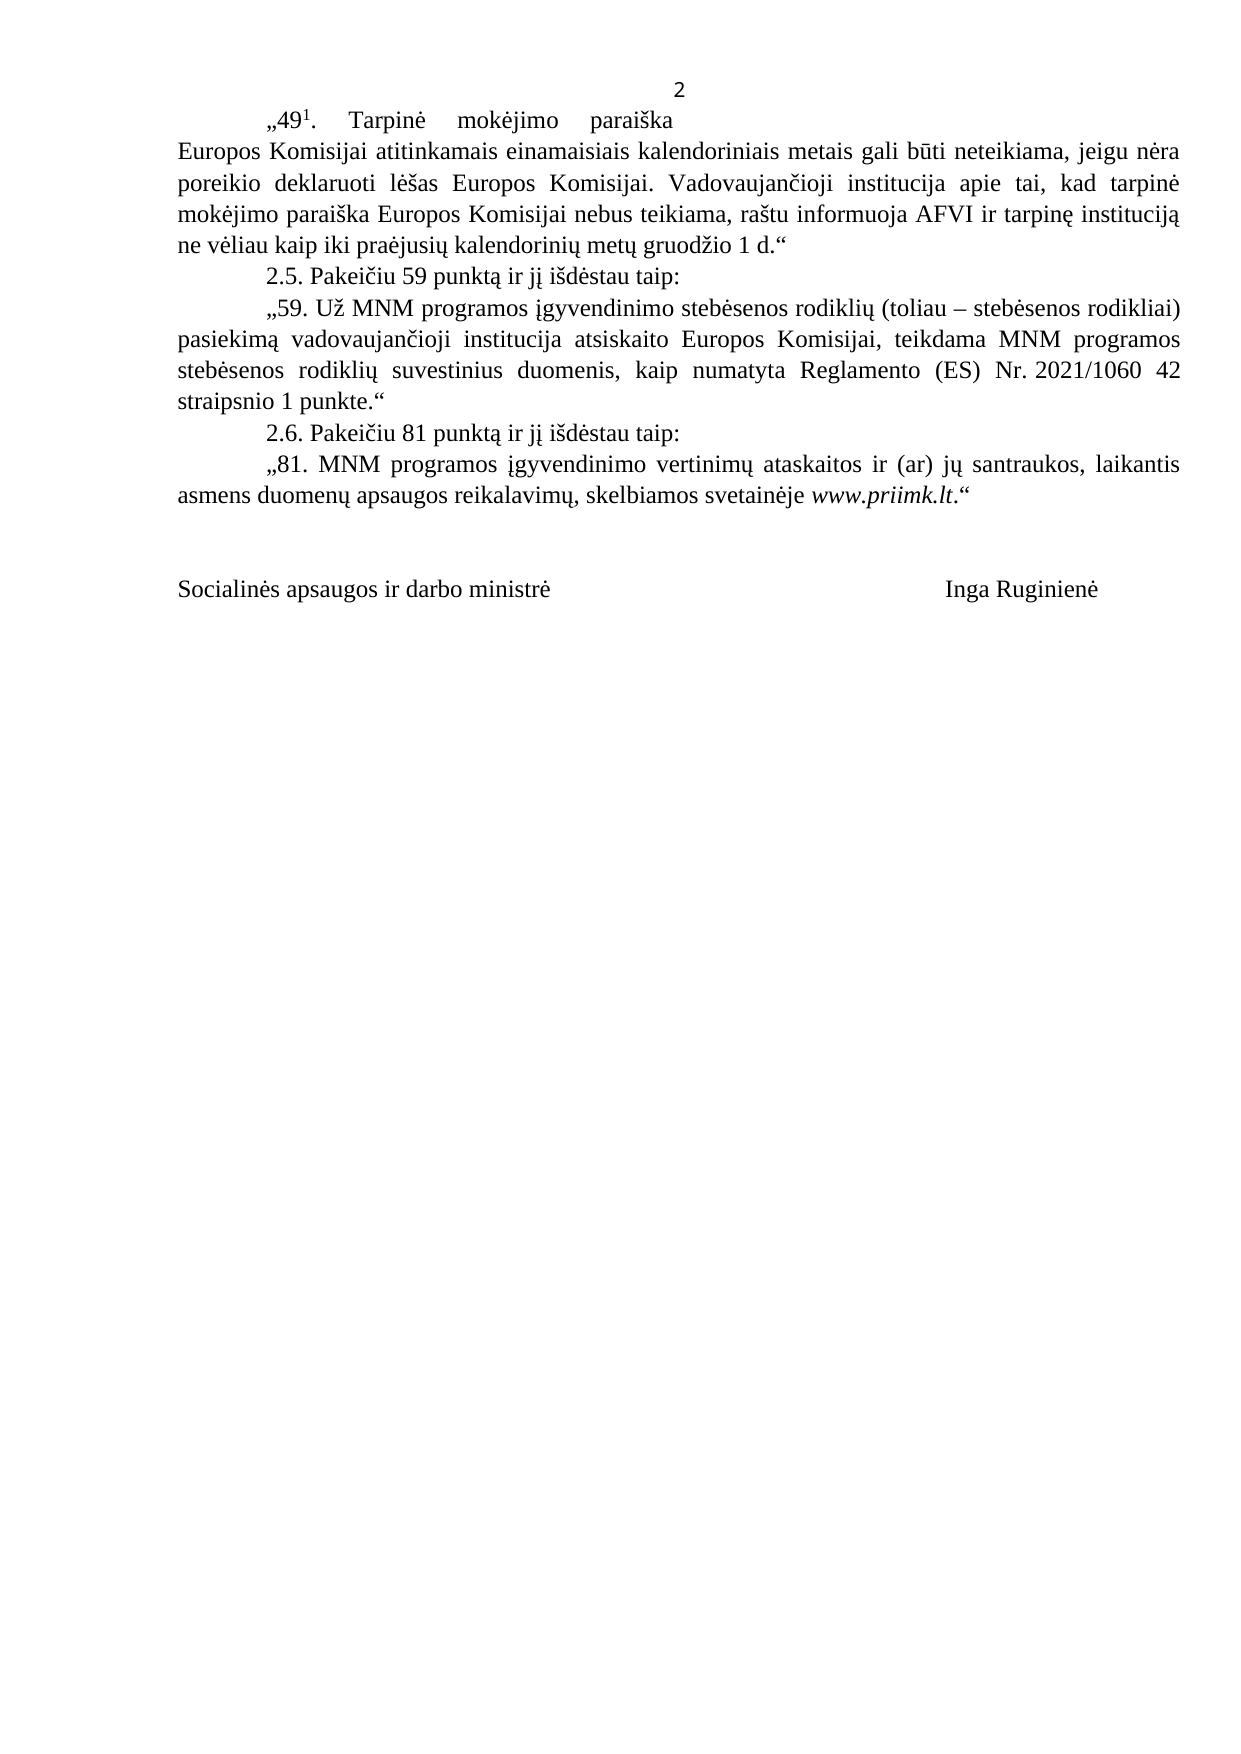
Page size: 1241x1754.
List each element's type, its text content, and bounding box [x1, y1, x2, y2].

text „81. MNM programos įgyvendinimo vertinimų ataskaitos ir (ar) jų santraukos, laikantis asmens duomenų apsaugos reikalavimų, skelbiamos svetainėje www.priimk.lt.“ [177, 447, 1181, 510]
text 2.5. Pakeičiu 59 punktą ir jį išdėstau taip: [177, 260, 1181, 291]
text Socialinės apsaugos ir darbo ministrė Inga Ruginienė [177, 572, 1181, 603]
text „491. Tarpinė mokėjimo paraiška Europos Komisijai atitinkamais einamaisiais kalendoriniais metais gali būti neteikiama, jeigu nėra poreikio deklaruoti lėšas Europos Komisijai. Vadovaujančioji institucija apie tai, kad tarpinė mokėjimo paraiška Europos Komisijai nebus teikiama, raštu informuoja AFVI ir tarpinę instituciją ne vėliau kaip iki praėjusių kalendorinių metų gruodžio 1 d.“ [177, 103, 1181, 260]
text „59. Už MNM programos įgyvendinimo stebėsenos rodiklių (toliau – stebėsenos rodikliai) pasiekimą vadovaujančioji institucija atsiskaito Europos Komisijai, teikdama MNM programos stebėsenos rodiklių suvestinius duomenis, kaip numatyta Reglamento (ES) Nr. 2021/1060 42 straipsnio 1 punkte.“ [177, 291, 1181, 416]
text 2.6. Pakeičiu 81 punktą ir jį išdėstau taip: [177, 416, 1181, 447]
